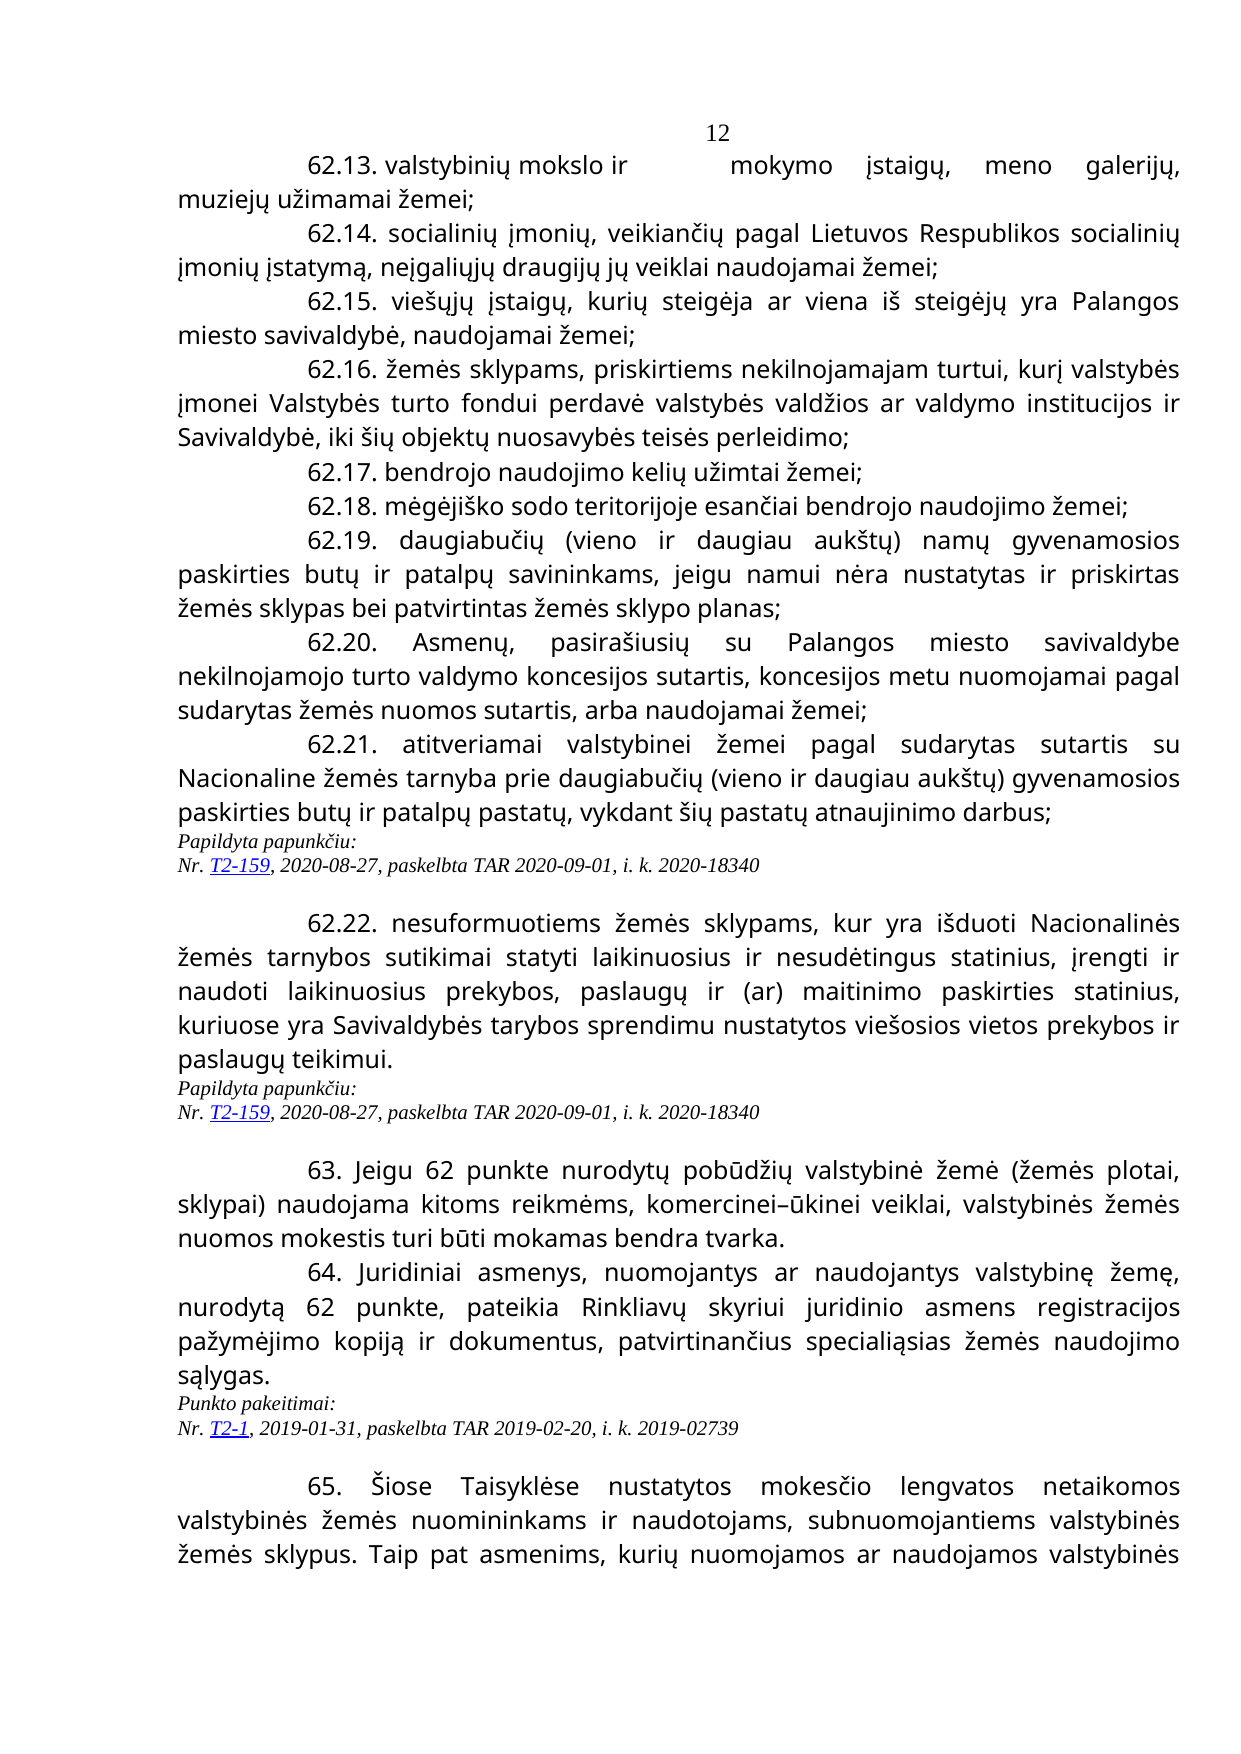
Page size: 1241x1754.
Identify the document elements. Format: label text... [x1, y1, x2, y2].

text 63. Jeigu 62 punkte nurodytų pobūdžių valstybinė žemė (žemės plotai, sklypai) naudojama kitoms reikmėms, komercinei–ūkinei veiklai, valstybinės žemės nuomos mokestis turi būti mokamas bendra tvarka. [177, 1153, 1181, 1255]
text 65. Šiose Taisyklėse nustatytos mokesčio lengvatos netaikomos valstybinės žemės nuomininkams ir naudotojams, subnuomojantiems valstybinės žemės sklypus. Taip pat asmenims, kurių nuomojamos ar naudojamos valstybinės [177, 1468, 1181, 1570]
text Papildyta papunkčiu: [177, 829, 1181, 853]
text 62.17. bendrojo naudojimo kelių užimtai žemei; [177, 454, 1181, 488]
text 62.18. mėgėjiško sodo teritorijoje esančiai bendrojo naudojimo žemei; [177, 488, 1181, 522]
text Nr. T2-159, 2020-08-27, paskelbta TAR 2020-09-01, i. k. 2020-18340 [177, 853, 1181, 877]
text 62.20. Asmenų, pasirašiusių su Palangos miesto savivaldybe nekilnojamojo turto valdymo koncesijos sutartis, koncesijos metu nuomojamai pagal sudarytas žemės nuomos sutartis, arba naudojamai žemei; [177, 624, 1181, 727]
text 64. Juridiniai asmenys, nuomojantys ar naudojantys valstybinę žemę, nurodytą 62 punkte, pateikia Rinkliavų skyriui juridinio asmens registracijos pažymėjimo kopiją ir dokumentus, patvirtinančius specialiąsias žemės naudojimo sąlygas. [177, 1255, 1181, 1391]
text 62.13. valstybinių mokslo ir mokymo įstaigų, meno galerijų, muziejų užimamai žemei; [177, 148, 1181, 216]
text 62.21. atitveriamai valstybinei žemei pagal sudarytas sutartis su Nacionaline žemės tarnyba prie daugiabučių (vieno ir daugiau aukštų) gyvenamosios paskirties butų ir patalpų pastatų, vykdant šių pastatų atnaujinimo darbus; [177, 727, 1181, 829]
text 62.22. nesuformuotiems žemės sklypams, kur yra išduoti Nacionalinės žemės tarnybos sutikimai statyti laikinuosius ir nesudėtingus statinius, įrengti ir naudoti laikinuosius prekybos, paslaugų ir (ar) maitinimo paskirties statinius, kuriuose yra Savivaldybės tarybos sprendimu nustatytos viešosios vietos prekybos ir paslaugų teikimui. [177, 906, 1181, 1076]
text 62.16. žemės sklypams, priskirtiems nekilnojamajam turtui, kurį valstybės įmonei Valstybės turto fondui perdavė valstybės valdžios ar valdymo institucijos ir Savivaldybė, iki šių objektų nuosavybės teisės perleidimo; [177, 352, 1181, 454]
text Nr. T2-1, 2019-01-31, paskelbta TAR 2019-02-20, i. k. 2019-02739 [177, 1415, 1181, 1439]
text 62.19. daugiabučių (vieno ir daugiau aukštų) namų gyvenamosios paskirties butų ir patalpų savininkams, jeigu namui nėra nustatytas ir priskirtas žemės sklypas bei patvirtintas žemės sklypo planas; [177, 522, 1181, 624]
text Papildyta papunkčiu: [177, 1076, 1181, 1100]
text 62.14. socialinių įmonių, veikiančių pagal Lietuvos Respublikos socialinių įmonių įstatymą, neįgaliųjų draugijų jų veiklai naudojamai žemei; [177, 216, 1181, 284]
text Punkto pakeitimai: [177, 1391, 1181, 1415]
text Nr. T2-159, 2020-08-27, paskelbta TAR 2020-09-01, i. k. 2020-18340 [177, 1100, 1181, 1124]
text 62.15. viešųjų įstaigų, kurių steigėja ar viena iš steigėjų yra Palangos miesto savivaldybė, naudojamai žemei; [177, 284, 1181, 352]
